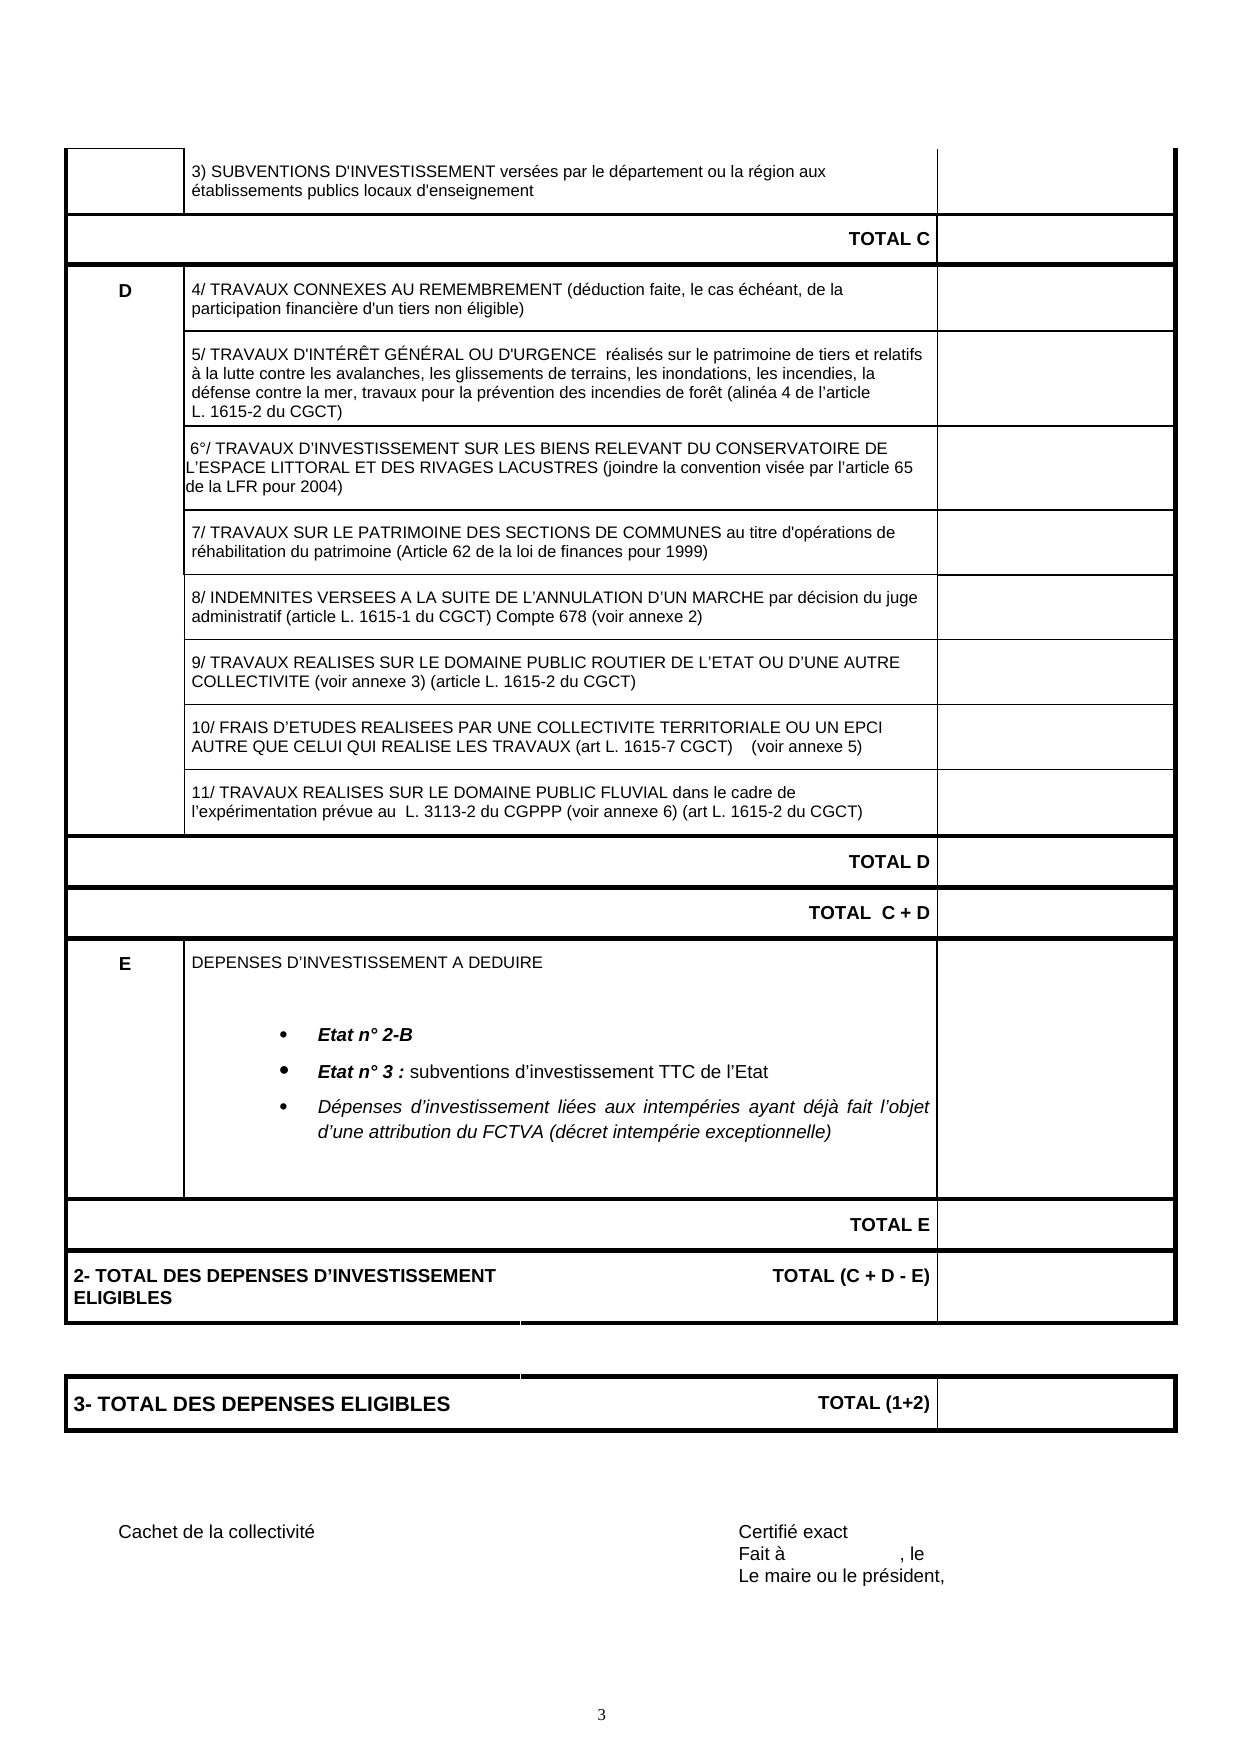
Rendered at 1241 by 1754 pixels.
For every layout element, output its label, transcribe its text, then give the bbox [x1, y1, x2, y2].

table_cell [68, 639, 184, 704]
table_cell [938, 640, 1173, 704]
table_cell [938, 332, 1173, 425]
table_cell 3- TOTAL DES DEPENSES ELIGIBLES [68, 1379, 520, 1428]
table_cell Dépenses d’investissement liées aux intempéries ayant déjà fait l’objet d’une attribution du FCTVA (décret intempérie exceptionnelle) [185, 1096, 936, 1197]
table_cell [1146, 1325, 1156, 1374]
table_cell 10/ FRAIS D’ETUDES REALISEES PAR UNE COLLECTIVITE TERRITORIALE OU UN EPCI AUTRE QUE CELUI QUI REALISE LES TRAVAUX (art L. 1615-7 CGCT) (voir annexe 5) [185, 705, 937, 768]
table_cell [68, 890, 435, 936]
table_cell 9/ TRAVAUX REALISES SUR LE DOMAINE PUBLIC ROUTIER DE L’ETAT OU D’UNE AUTRE COLLECTIVITE (voir annexe 3) (article L. 1615-2 du CGCT) [185, 640, 937, 704]
table_cell 7/ TRAVAUX SUR LE PATRIMOINE DES SECTIONS DE COMMUNES au titre d'opérations de réhabilitation du patrimoine (Article 62 de la loi de finances pour 1999) [185, 511, 937, 574]
table_cell TOTAL D [435, 838, 937, 885]
table_cell 3) SUBVENTIONS D'INVESTISSEMENT versées par le département ou la région aux établissements publics locaux d'enseignement [185, 148, 937, 213]
text Fait à , le Le maire ou le président, [738, 1543, 1122, 1586]
table_cell [1109, 1325, 1118, 1374]
table_cell [68, 330, 183, 425]
table_cell [68, 509, 183, 574]
table_cell 2- TOTAL DES DEPENSES D’INVESTISSEMENT ELIGIBLES [68, 1253, 520, 1321]
table_cell [1166, 1325, 1175, 1374]
table_cell [68, 838, 435, 885]
table_cell [938, 427, 1173, 509]
table_cell 11/ TRAVAUX REALISES SUR LE DOMAINE PUBLIC FLUVIAL dans le cadre de l’expérimentation prévue au L. 3113-2 du CGPPP (voir annexe 6) (art L. 1615-2 du CGCT) [185, 770, 937, 833]
table_cell TOTAL E [184, 1201, 937, 1248]
table_cell [938, 1379, 1173, 1428]
table_cell [1156, 1325, 1166, 1374]
table_cell [937, 148, 1173, 213]
table_cell [938, 1201, 1173, 1248]
table_cell [938, 1253, 1173, 1321]
table_cell TOTAL (C + D - E) [520, 1253, 937, 1321]
table_cell [68, 1201, 184, 1248]
table_cell [68, 704, 184, 768]
table_cell [68, 574, 184, 639]
table_cell [68, 149, 183, 213]
table_cell [938, 838, 1173, 885]
table_cell D [68, 267, 183, 330]
table_cell [938, 267, 1173, 330]
table_cell TOTAL (1+2) [521, 1379, 937, 1428]
table_cell [938, 705, 1173, 768]
table_cell DEPENSES D’INVESTISSEMENT A DEDUIRE Etat n° 2-B Etat n° 3 : subventions d’investissement TTC de l’Etat [185, 941, 936, 1096]
table_cell E [68, 941, 183, 1197]
table_cell TOTAL C + D [435, 890, 937, 936]
table_cell [1137, 1325, 1146, 1374]
table_cell [938, 216, 1173, 262]
table_cell [938, 890, 1173, 936]
table_cell [66, 1325, 520, 1374]
table_cell [1104, 1325, 1109, 1374]
table_cell 8/ INDEMNITES VERSEES A LA SUITE DE L’ANNULATION D’UN MARCHE par décision du juge administratif (article L. 1615-1 du CGCT) Compte 678 (voir annexe 2) [185, 575, 937, 639]
text Cachet de la collectivité Certifié exact [118, 1521, 1122, 1543]
table_cell 5/ TRAVAUX D'INTÉRÊT GÉNÉRAL OU D'URGENCE réalisés sur le patrimoine de tiers et relatifs à la lutte contre les avalanches, les glissements de terrains, les inondations, les incendies, la défense contre la mer, travaux pour la prévention des incendies de forêt (alinéa 4 de l’article L. 1615-2 du CGCT) [185, 332, 937, 425]
table_cell [938, 576, 1173, 639]
table_cell [1128, 1325, 1137, 1374]
table_cell [938, 511, 1173, 574]
table_cell [68, 769, 184, 833]
table_cell 6°/ TRAVAUX D’INVESTISSEMENT SUR LES BIENS RELEVANT DU CONSERVATOIRE DE L’ESPACE LITTORAL ET DES RIVAGES LACUSTRES (joindre la convention visée par l’article 65 de la LFR pour 2004) [185, 427, 937, 509]
table_cell TOTAL C [184, 216, 936, 262]
table_cell [1118, 1325, 1128, 1374]
table_cell [937, 1325, 1103, 1374]
table_cell [521, 1325, 937, 1374]
table_cell [68, 216, 184, 262]
table_cell [938, 941, 1173, 974]
table_cell [938, 770, 1173, 833]
table_cell [68, 425, 183, 509]
table_cell [938, 1096, 1173, 1197]
table_cell 4/ TRAVAUX CONNEXES AU REMEMBREMENT (déduction faite, le cas échéant, de la participation financière d'un tiers non éligible) [185, 267, 937, 330]
table_cell [938, 974, 1173, 1096]
